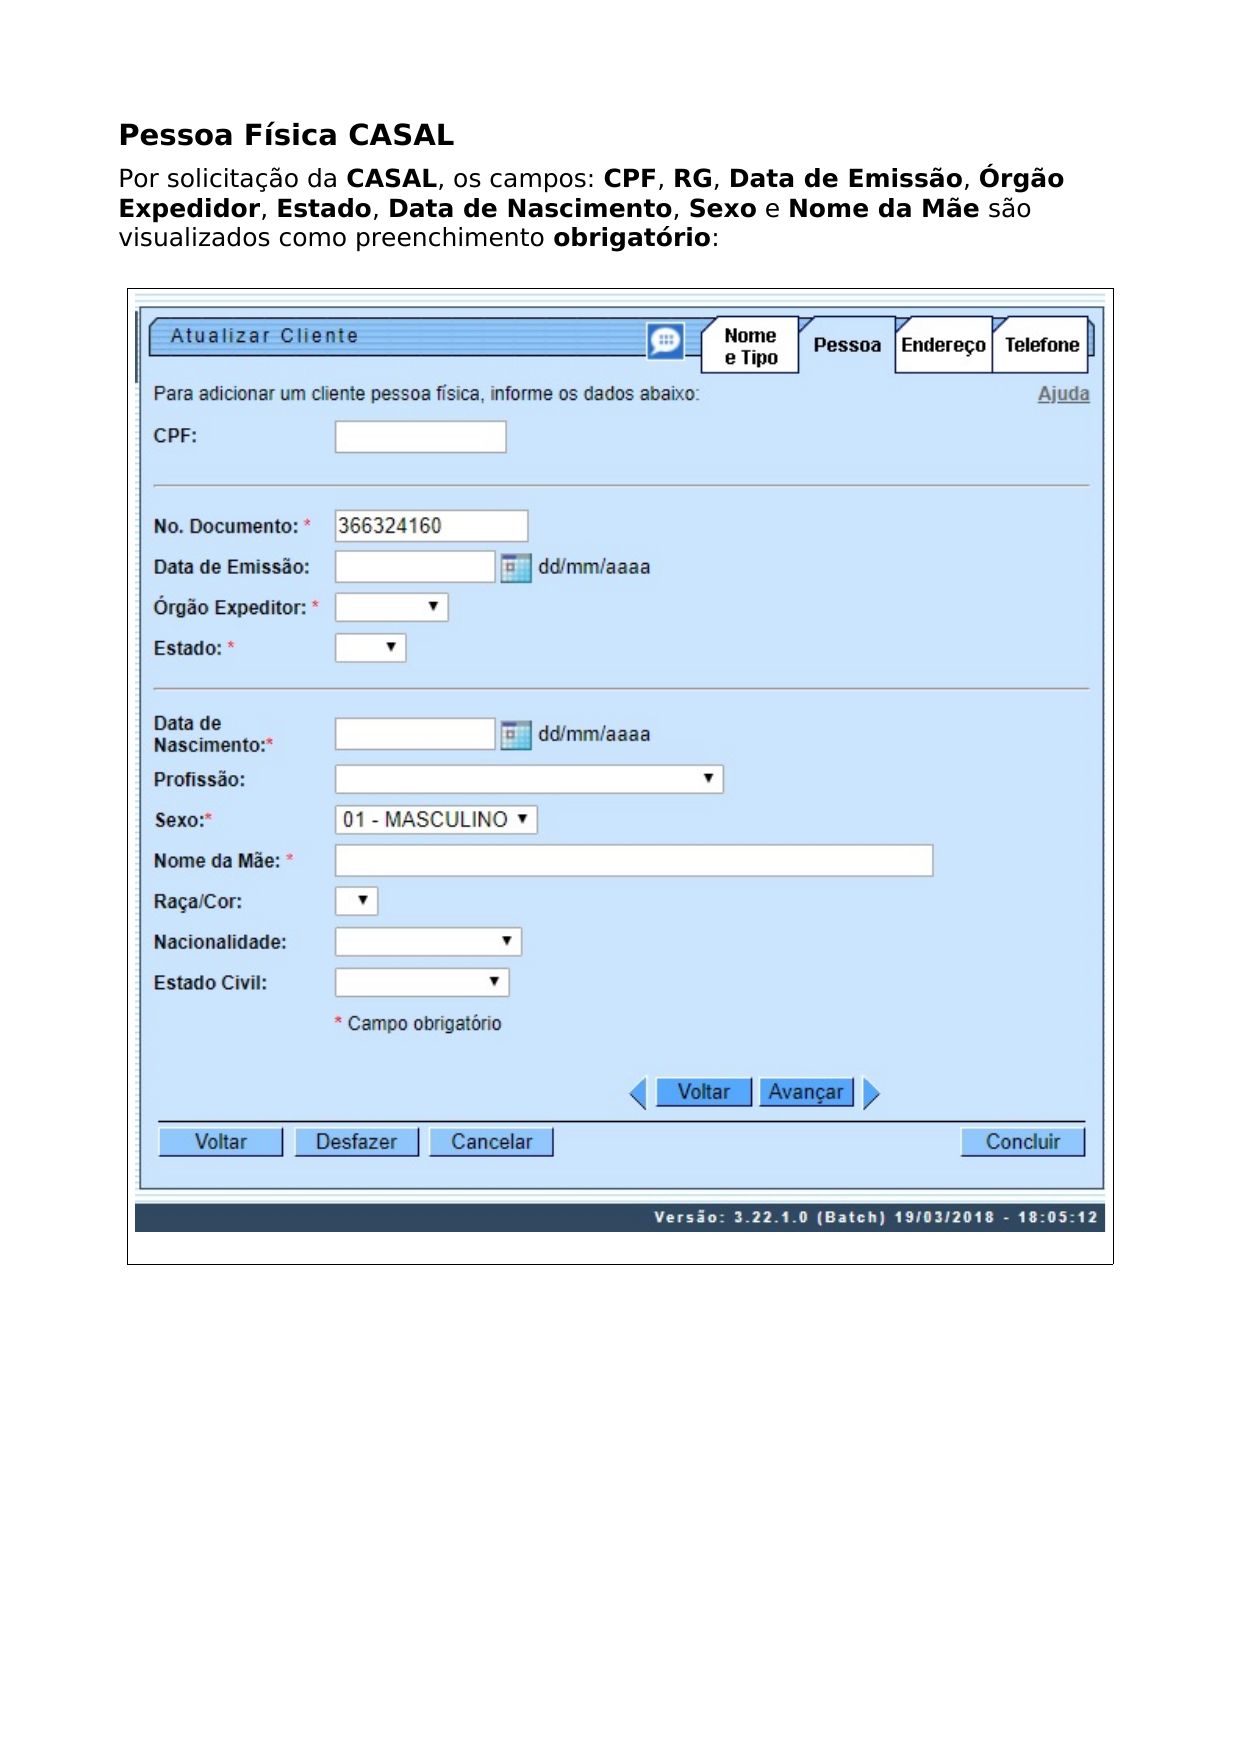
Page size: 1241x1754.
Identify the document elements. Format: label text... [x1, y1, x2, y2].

text Por solicitação da CASAL, os campos: CPF, RG, Data de Emissão, Órgão Expedidor, Estado, Data de Nascimento, Sexo e Nome da Mãe são visualizados como preenchimento obrigatório: [118, 164, 1122, 252]
table_header [128, 289, 1113, 1264]
picture [135, 291, 1106, 1232]
subtitle Pessoa Física CASAL [118, 118, 1122, 152]
